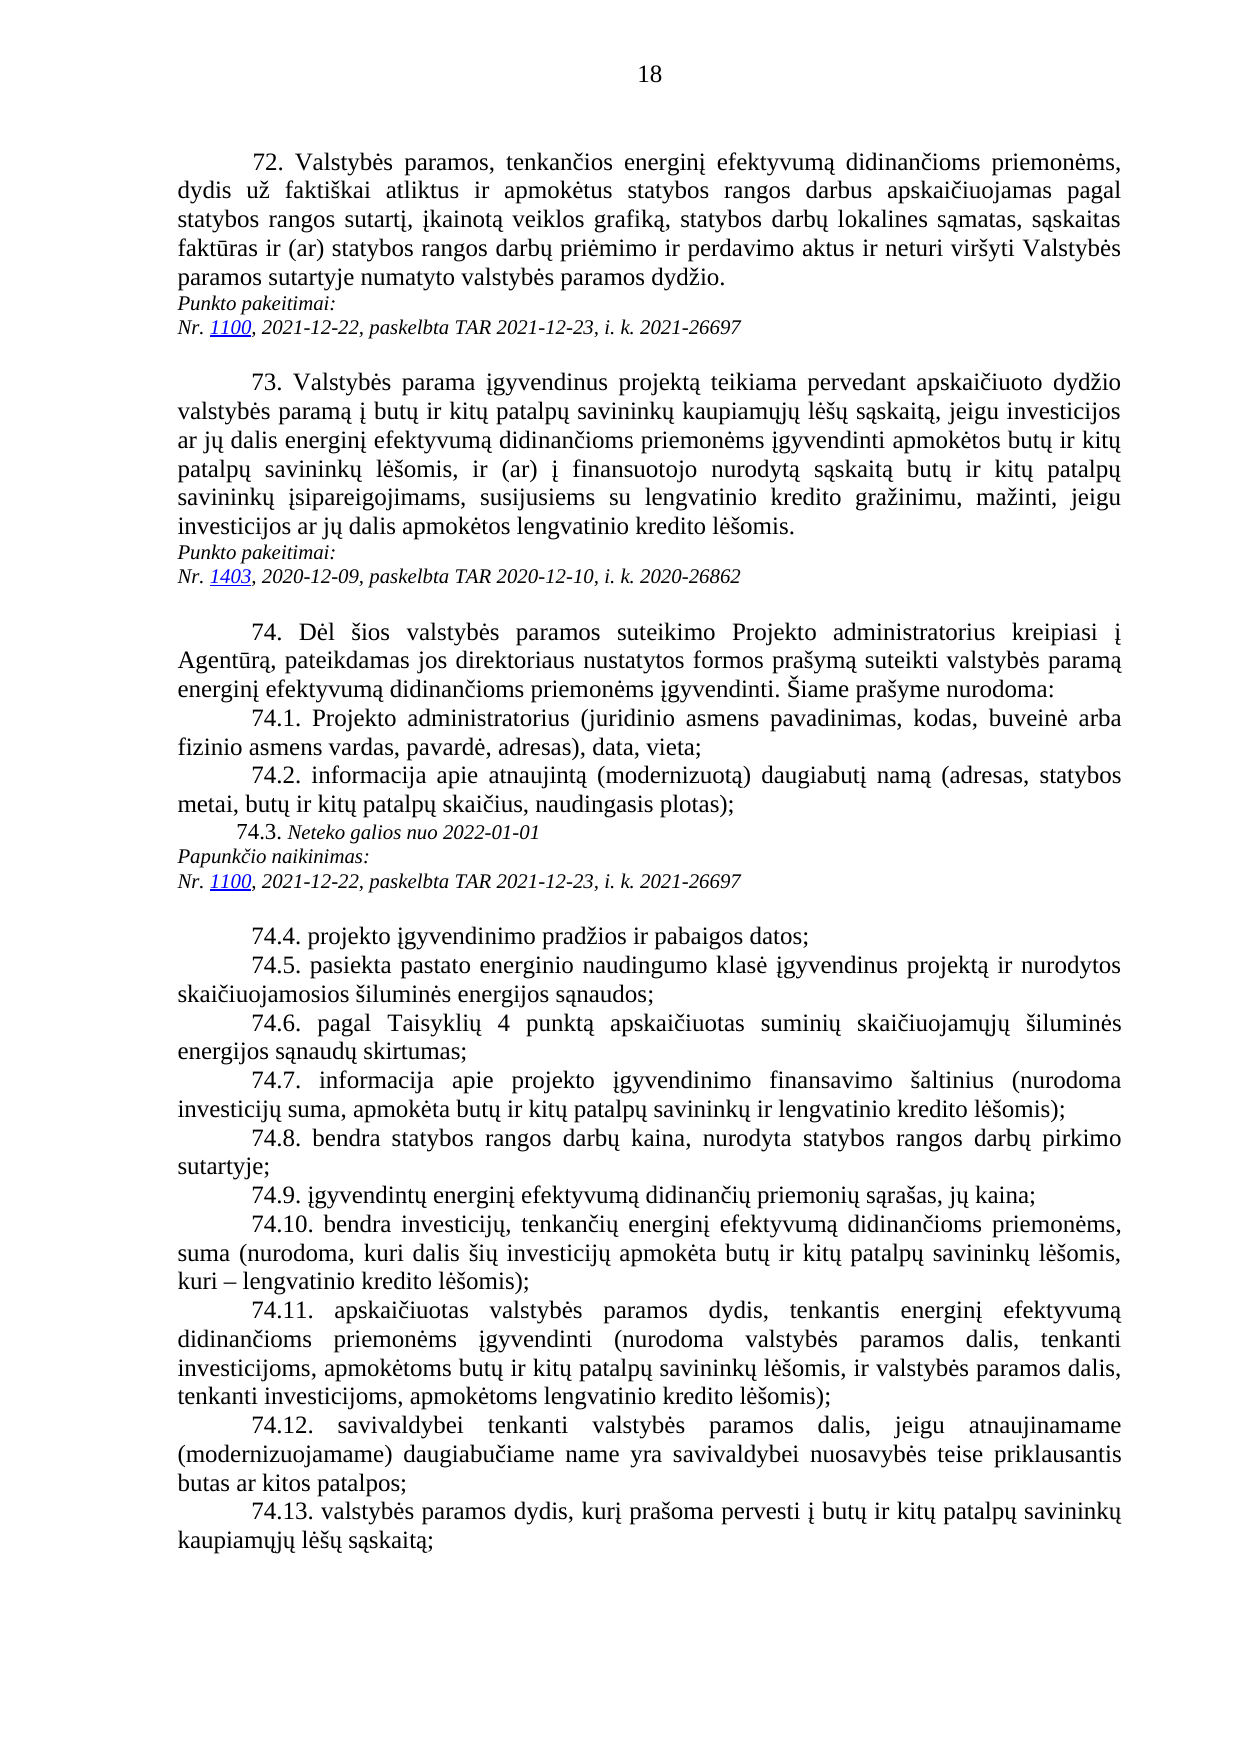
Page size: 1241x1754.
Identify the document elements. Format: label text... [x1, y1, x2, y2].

text Punkto pakeitimai: [177, 540, 1122, 564]
text Nr. 1403, 2020-12-09, paskelbta TAR 2020-12-10, i. k. 2020-26862 [177, 564, 1122, 588]
text 72. Valstybės paramos, tenkančios energinį efektyvumą didinančioms priemonėms, dydis už faktiškai atliktus ir apmokėtus statybos rangos darbus apskaičiuojamas pagal statybos rangos sutartį, įkainotą veiklos grafiką, statybos darbų lokalines sąmatas, sąskaitas faktūras ir (ar) statybos rangos darbų priėmimo ir perdavimo aktus ir neturi viršyti Valstybės paramos sutartyje numatyto valstybės paramos dydžio. [177, 147, 1122, 291]
text 74.11. apskaičiuotas valstybės paramos dydis, tenkantis energinį efektyvumą didinančioms priemonėms įgyvendinti (nurodoma valstybės paramos dalis, tenkanti investicijoms, apmokėtoms butų ir kitų patalpų savininkų lėšomis, ir valstybės paramos dalis, tenkanti investicijoms, apmokėtoms lengvatinio kredito lėšomis); [177, 1295, 1122, 1410]
text Papunkčio naikinimas: [177, 844, 1122, 868]
text 74.10. bendra investicijų, tenkančių energinį efektyvumą didinančioms priemonėms, suma (nurodoma, kuri dalis šių investicijų apmokėta butų ir kitų patalpų savininkų lėšomis, kuri – lengvatinio kredito lėšomis); [177, 1209, 1122, 1295]
text 74.1. Projekto administratorius (juridinio asmens pavadinimas, kodas, buveinė arba fizinio asmens vardas, pavardė, adresas), data, vieta; [177, 703, 1122, 761]
text Nr. 1100, 2021-12-22, paskelbta TAR 2021-12-23, i. k. 2021-26697 [177, 315, 1122, 339]
text 73. Valstybės parama įgyvendinus projektą teikiama pervedant apskaičiuoto dydžio valstybės paramą į butų ir kitų patalpų savininkų kaupiamųjų lėšų sąskaitą, jeigu investicijos ar jų dalis energinį efektyvumą didinančioms priemonėms įgyvendinti apmokėtos butų ir kitų patalpų savininkų lėšomis, ir (ar) į finansuotojo nurodytą sąskaitą butų ir kitų patalpų savininkų įsipareigojimams, susijusiems su lengvatinio kredito gražinimu, mažinti, jeigu investicijos ar jų dalis apmokėtos lengvatinio kredito lėšomis. [177, 367, 1122, 540]
text 74.13. valstybės paramos dydis, kurį prašoma pervesti į butų ir kitų patalpų savininkų kaupiamųjų lėšų sąskaitą; [177, 1496, 1122, 1554]
text 74.9. įgyvendintų energinį efektyvumą didinančių priemonių sąrašas, jų kaina; [177, 1180, 1122, 1209]
text 74.3. Neteko galios nuo 2022-01-01 [177, 818, 1122, 844]
text 74.7. informacija apie projekto įgyvendinimo finansavimo šaltinius (nurodoma investicijų suma, apmokėta butų ir kitų patalpų savininkų ir lengvatinio kredito lėšomis); [177, 1065, 1122, 1123]
text 74.4. projekto įgyvendinimo pradžios ir pabaigos datos; [177, 921, 1122, 950]
text Nr. 1100, 2021-12-22, paskelbta TAR 2021-12-23, i. k. 2021-26697 [177, 868, 1122, 893]
text 74.8. bendra statybos rangos darbų kaina, nurodyta statybos rangos darbų pirkimo sutartyje; [177, 1123, 1122, 1180]
text 74. Dėl šios valstybės paramos suteikimo Projekto administratorius kreipiasi į Agentūrą, pateikdamas jos direktoriaus nustatytos formos prašymą suteikti valstybės paramą energinį efektyvumą didinančioms priemonėms įgyvendinti. Šiame prašyme nurodoma: [177, 617, 1122, 703]
text 74.12. savivaldybei tenkanti valstybės paramos dalis, jeigu atnaujinamame (modernizuojamame) daugiabučiame name yra savivaldybei nuosavybės teise priklausantis butas ar kitos patalpos; [177, 1410, 1122, 1496]
text 74.6. pagal Taisyklių 4 punktą apskaičiuotas suminių skaičiuojamųjų šiluminės energijos sąnaudų skirtumas; [177, 1008, 1122, 1065]
text 74.2. informacija apie atnaujintą (modernizuotą) daugiabutį namą (adresas, statybos metai, butų ir kitų patalpų skaičius, naudingasis plotas); [177, 761, 1122, 818]
text Punkto pakeitimai: [177, 291, 1122, 315]
text 74.5. pasiekta pastato energinio naudingumo klasė įgyvendinus projektą ir nurodytos skaičiuojamosios šiluminės energijos sąnaudos; [177, 950, 1122, 1008]
